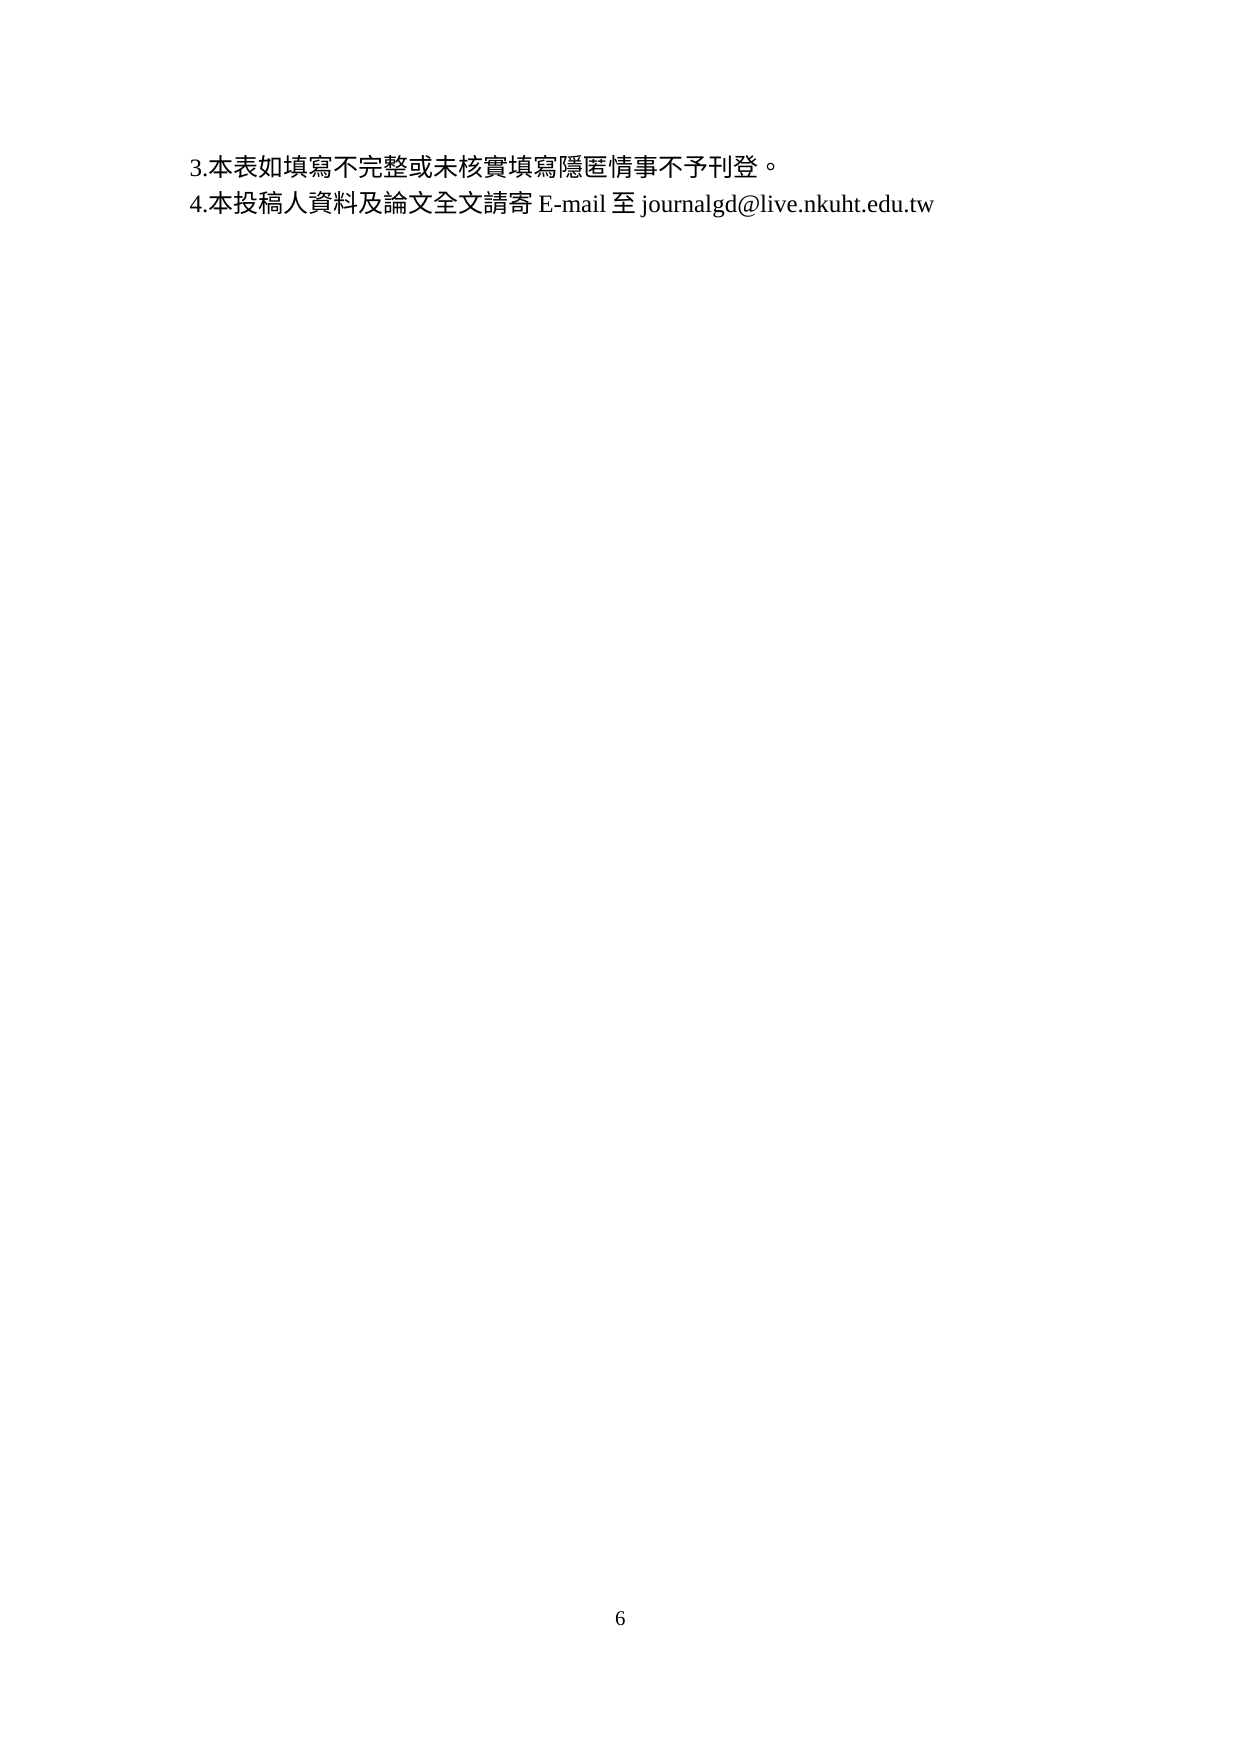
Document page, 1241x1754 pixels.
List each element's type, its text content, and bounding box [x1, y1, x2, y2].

text 4.本投稿人資料及論文全文請寄E-mail至journalgd@live.nkuht.edu.tw [189, 184, 1092, 220]
text 3.本表如填寫不完整或未核實填寫隱匿情事不予刊登。 [189, 148, 1092, 184]
